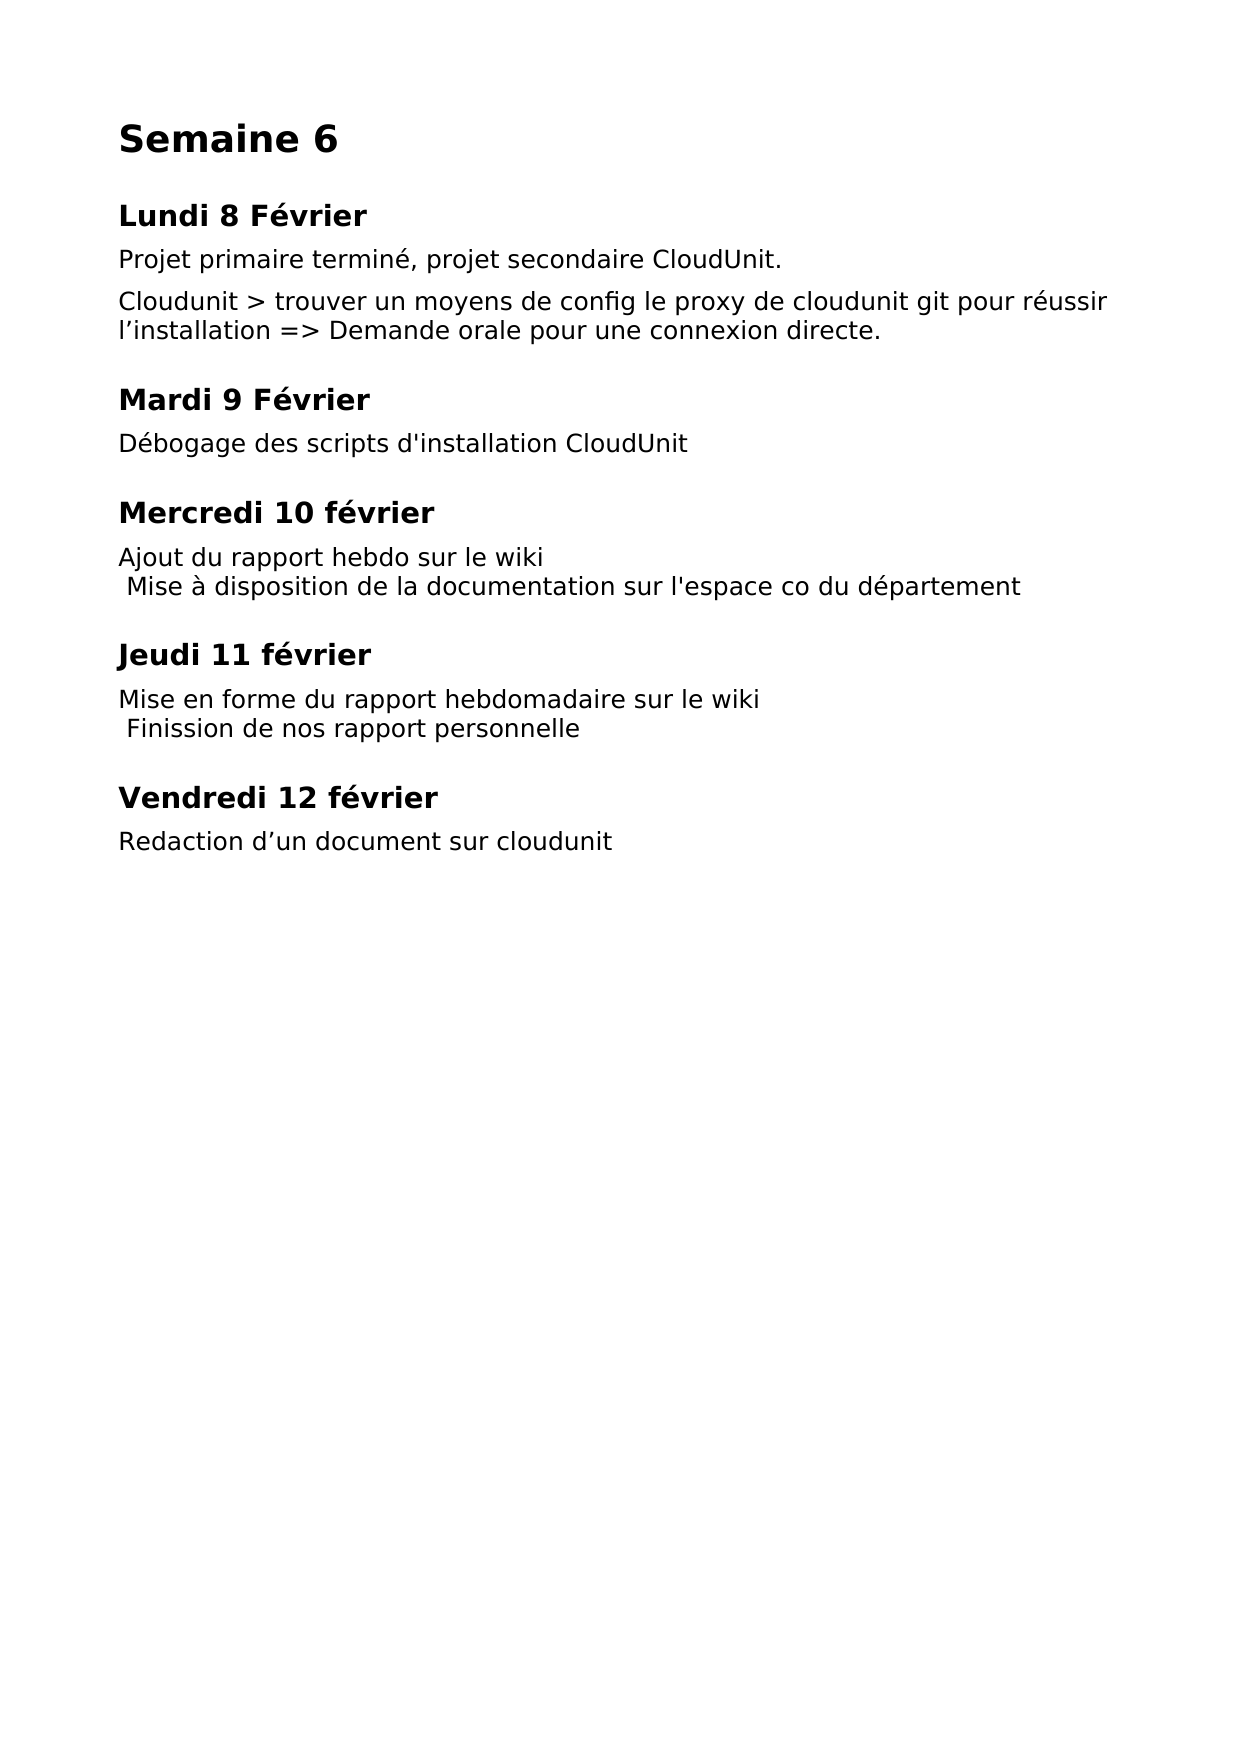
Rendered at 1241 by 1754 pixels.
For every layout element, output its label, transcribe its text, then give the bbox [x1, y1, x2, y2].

subtitle Mercredi 10 février [118, 496, 1122, 530]
text Cloudunit > trouver un moyens de config le proxy de cloudunit git pour réussir l’installation => Demande orale pour une connexion directe. [118, 287, 1122, 346]
text Mise en forme du rapport hebdomadaire sur le wiki Finission de nos rapport personnelle [118, 685, 1122, 743]
text Débogage des scripts d'installation CloudUnit [118, 430, 1122, 459]
subtitle Vendredi 12 février [118, 781, 1122, 815]
subtitle Lundi 8 Février [118, 199, 1122, 233]
subtitle Jeudi 11 février [118, 639, 1122, 673]
text Ajout du rapport hebdo sur le wiki Mise à disposition de la documentation sur l'espace co du département [118, 543, 1122, 601]
text Projet primaire terminé, projet secondaire CloudUnit. [118, 246, 1122, 275]
subtitle Semaine 6 [118, 118, 1122, 162]
subtitle Mardi 9 Février [118, 383, 1122, 417]
text Redaction d’un document sur cloudunit [118, 827, 1122, 857]
